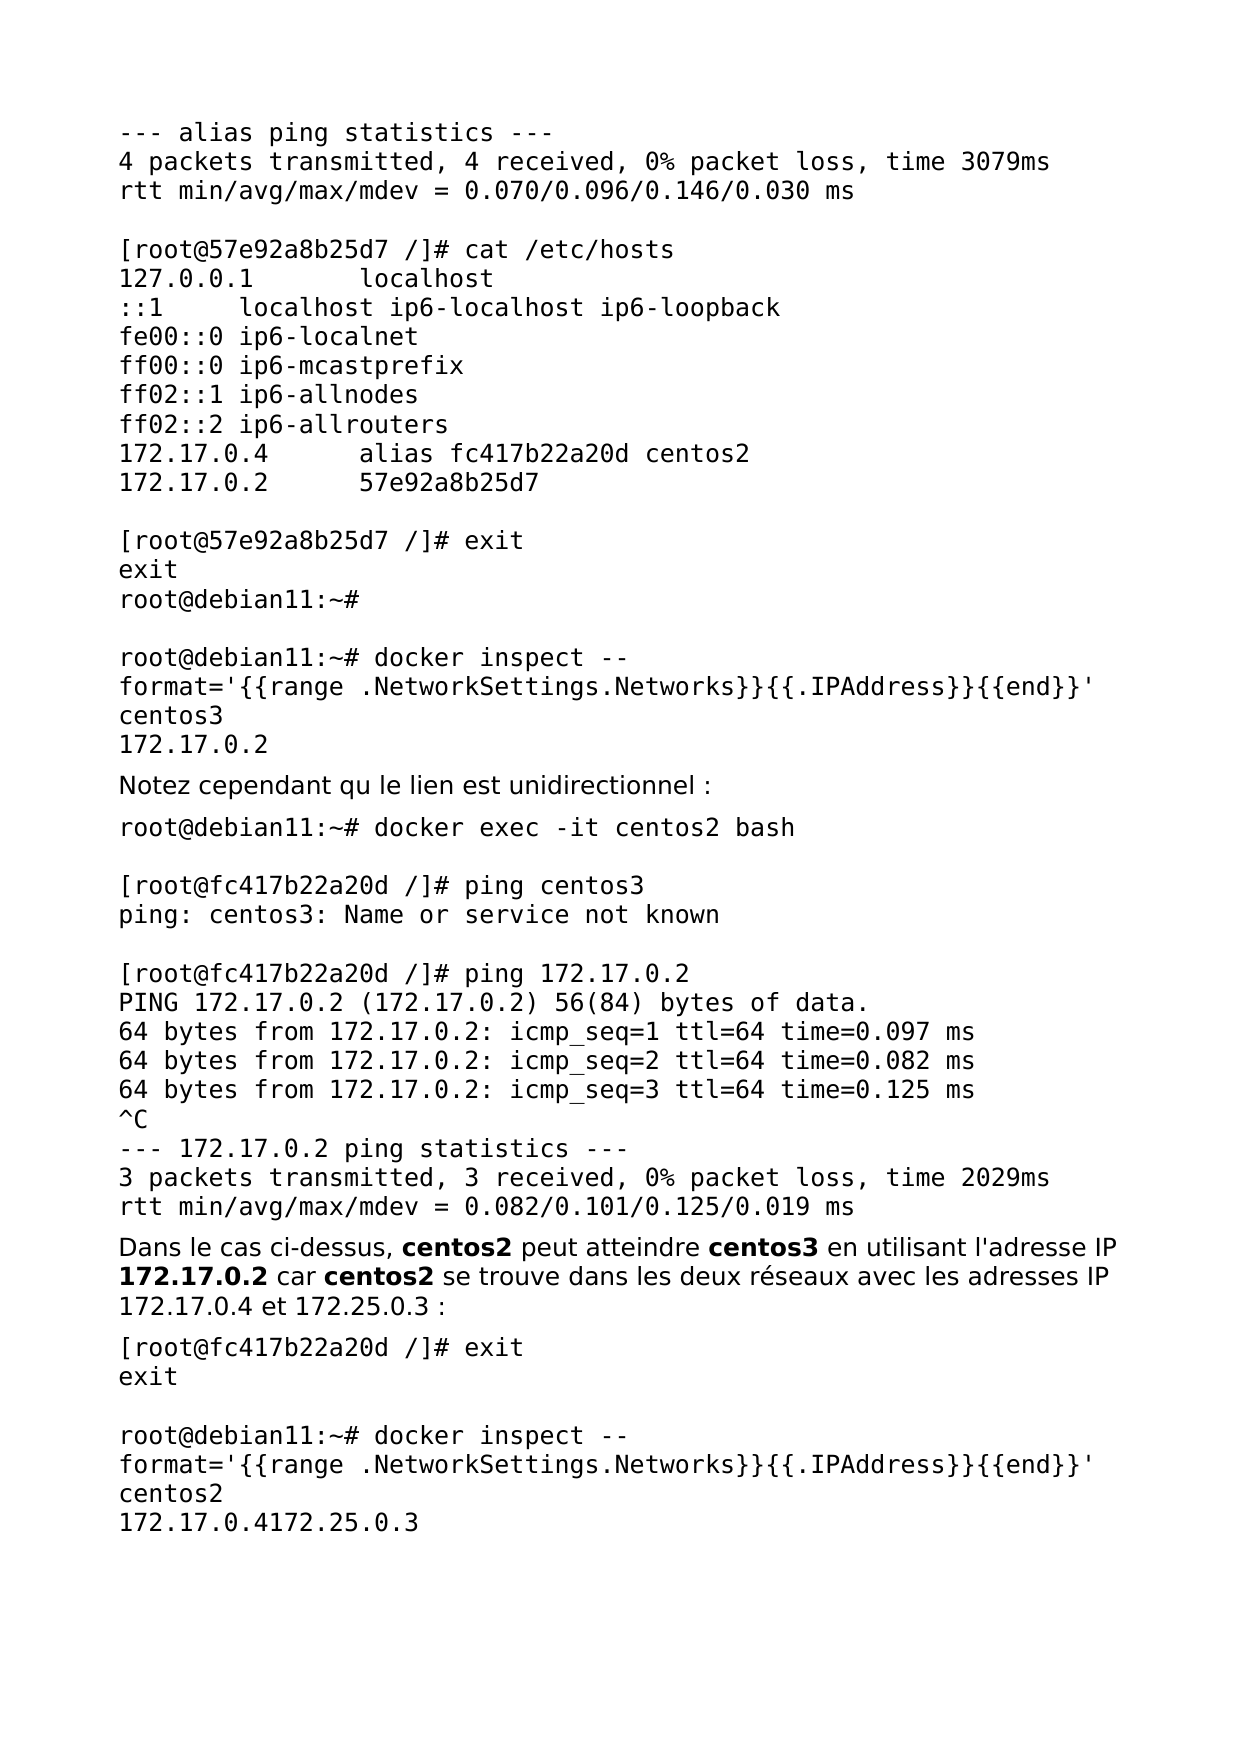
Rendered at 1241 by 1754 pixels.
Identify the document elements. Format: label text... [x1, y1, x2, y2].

text [root@fc417b22a20d /]# exit exit root@debian11:~# docker inspect --format='{{range .NetworkSettings.Networks}}{{.IPAddress}}{{end}}' centos2 172.17.0.4172.25.0.3 [118, 1333, 1122, 1537]
text root@debian11:~# docker exec -it centos2 bash [root@fc417b22a20d /]# ping centos3 ping: centos3: Name or service not known [root@fc417b22a20d /]# ping 172.17.0.2 PING 172.17.0.2 (172.17.0.2) 56(84) bytes of data. 64 bytes from 172.17.0.2: icmp_seq=1 ttl=64 time=0.097 ms 64 bytes from 172.17.0.2: icmp_seq=2 ttl=64 time=0.082 ms 64 bytes from 172.17.0.2: icmp_seq=3 ttl=64 time=0.125 ms ^C --- 172.17.0.2 ping statistics --- 3 packets transmitted, 3 received, 0% packet loss, time 2029ms rtt min/avg/max/mdev = 0.082/0.101/0.125/0.019 ms [118, 813, 1122, 1222]
text Dans le cas ci-dessus, centos2 peut atteindre centos3 en utilisant l'adresse IP 172.17.0.2 car centos2 se trouve dans les deux réseaux avec les adresses IP 172.17.0.4 et 172.25.0.3 : [118, 1233, 1122, 1321]
text Notez cependant qu le lien est unidirectionnel : [118, 772, 1122, 801]
text --- alias ping statistics --- 4 packets transmitted, 4 received, 0% packet loss, time 3079ms rtt min/avg/max/mdev = 0.070/0.096/0.146/0.030 ms [root@57e92a8b25d7 /]# cat /etc/hosts 127.0.0.1 localhost ::1 localhost ip6-localhost ip6-loopback fe00::0 ip6-localnet ff00::0 ip6-mcastprefix ff02::1 ip6-allnodes ff02::2 ip6-allrouters 172.17.0.4 alias fc417b22a20d centos2 172.17.0.2 57e92a8b25d7 [root@57e92a8b25d7 /]# exit exit root@debian11:~# root@debian11:~# docker inspect --format='{{range .NetworkSettings.Networks}}{{.IPAddress}}{{end}}' centos3 172.17.0.2 [118, 118, 1122, 760]
